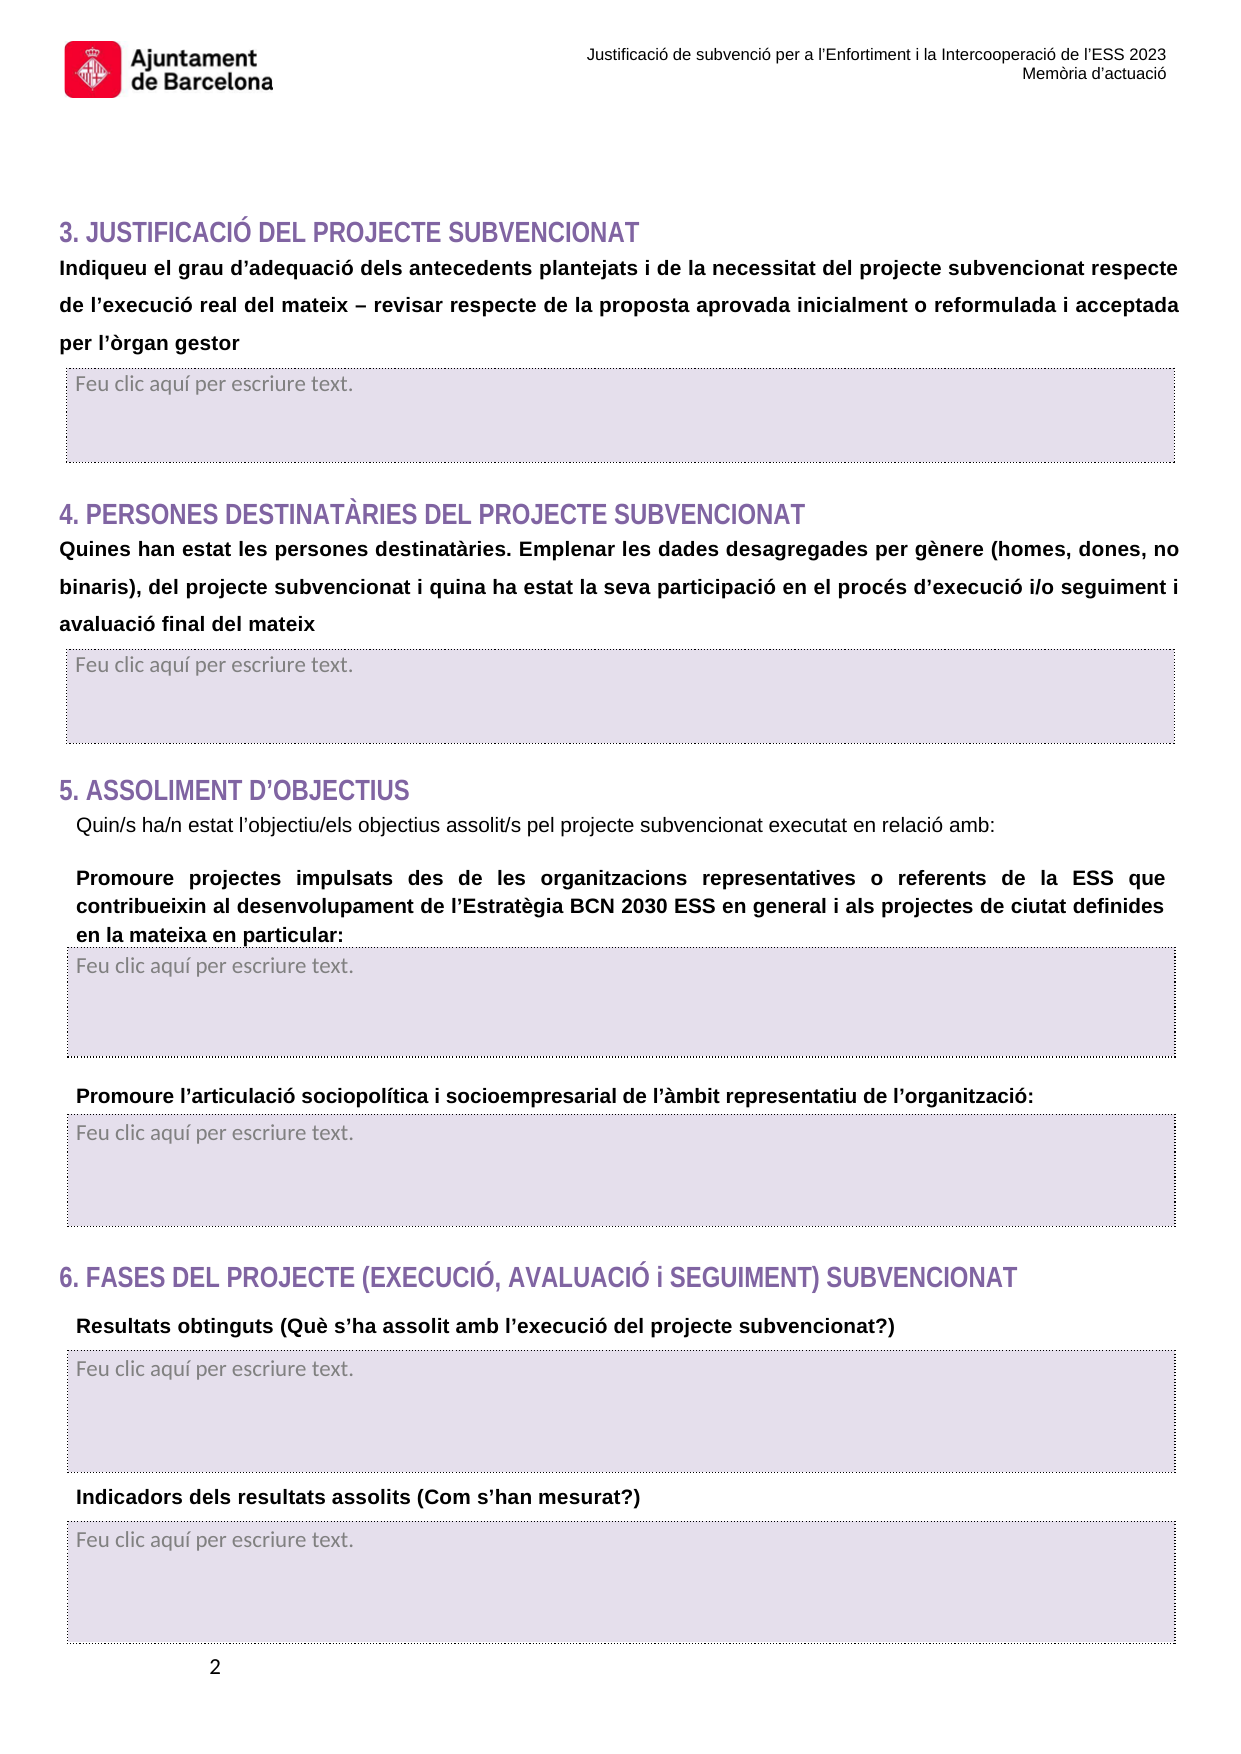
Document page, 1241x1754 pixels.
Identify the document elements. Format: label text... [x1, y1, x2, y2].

text 3. JUSTIFICACIÓ DEL PROJECTE SUBVENCIONAT [59, 216, 1181, 249]
table_header Feu clic aquí per escriure text. [67, 368, 1174, 462]
table_header Resultats obtinguts (Què s’ha assolit amb l’execució del projecte subvencionat?) [68, 1301, 1175, 1350]
table_header Quin/s ha/n estat l’objectiu/els objectius assolit/s pel projecte subvencionat executat en relació amb: Promoure projectes impulsats des de les organitzacions representatives o referents de la ESS que contribueixin al desenvolupament de l’Estratègia BCN 2030 ESS en general i als projectes de ciutat definides en la mateixa en particular: [68, 813, 1175, 947]
table_cell Indicadors dels resultats assolits (Com s’han mesurat?) [68, 1472, 1175, 1521]
table_header [68, 159, 1175, 216]
text Indiqueu el grau d’adequació dels antecedents plantejats i de la necessitat del projecte subvencionat respecte de l’execució real del mateix – revisar respecte de la proposta aprovada inicialment o reformulada i acceptada per l’òrgan gestor [59, 256, 1181, 361]
text 6. FASES DEL PROJECTE (EXECUCIÓ, AVALUACIÓ i SEGUIMENT) SUBVENCIONAT [59, 1261, 1181, 1294]
text 5. ASSOLIMENT D’OBJECTIUS [59, 773, 1181, 806]
text Quines han estat les persones destinatàries. Emplenar les dades desagregades per gènere (homes, dones, no binaris), del projecte subvencionat i quina ha estat la seva participació en el procés d’execució i/o seguiment i avaluació final del mateix [59, 537, 1181, 643]
table_cell [68, 1226, 1175, 1232]
table_cell Feu clic aquí per escriure text. [68, 1114, 1175, 1226]
table_cell Feu clic aquí per escriure text. [68, 1350, 1175, 1472]
table_cell Promoure l’articulació sociopolítica i socioempresarial de l’àmbit representatiu de l’organització: [68, 1056, 1175, 1114]
table_header Feu clic aquí per escriure text. [67, 649, 1174, 743]
picture [64, 41, 273, 98]
table_cell Feu clic aquí per escriure text. [68, 1521, 1175, 1642]
text 4. PERSONES DESTINATÀRIES DEL PROJECTE SUBVENCIONAT [59, 497, 1181, 531]
table_cell Feu clic aquí per escriure text. [68, 947, 1175, 1056]
